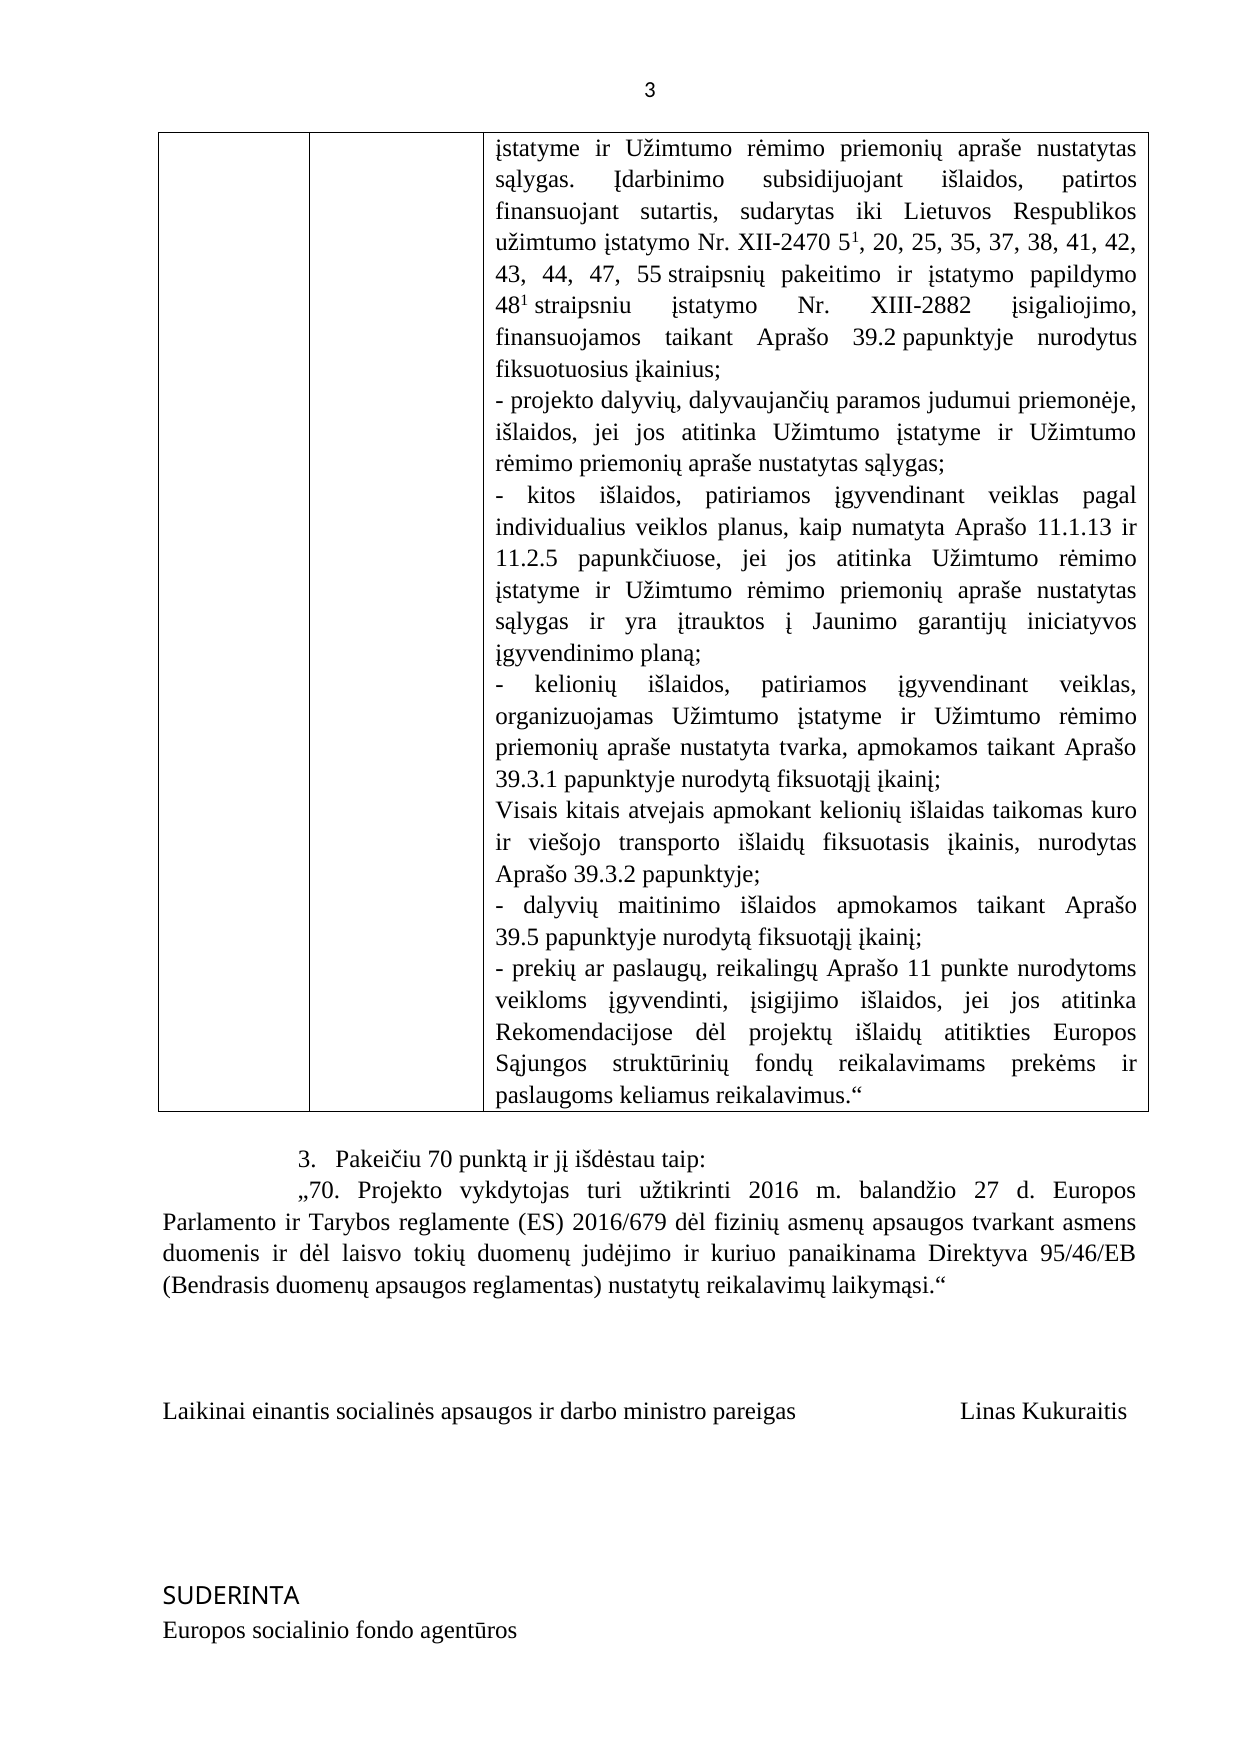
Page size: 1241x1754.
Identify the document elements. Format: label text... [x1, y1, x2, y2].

table_header [310, 133, 483, 1111]
text 3. Pakeičiu 70 punktą ir jį išdėstau taip: [298, 1144, 1137, 1173]
text Laikinai einantis socialinės apsaugos ir darbo ministro pareigas Linas Kukuraitis [162, 1396, 1137, 1425]
text „70. Projekto vykdytojas turi užtikrinti 2016 m. balandžio 27 d. Europos Parlamento ir Tarybos reglamente (ES) 2016/679 dėl fizinių asmenų apsaugos tvarkant asmens duomenis ir dėl laisvo tokių duomenų judėjimo ir kuriuo panaikinama Direktyva 95/46/EB (Bendrasis duomenų apsaugos reglamentas) nustatytų reikalavimų laikymąsi.“ [162, 1175, 1137, 1299]
table_header [159, 133, 309, 1111]
table_header įstatyme ir Užimtumo rėmimo priemonių apraše nustatytas sąlygas. Įdarbinimo subsidijuojant išlaidos, patirtos finansuojant sutartis, sudarytas iki Lietuvos Respublikos užimtumo įstatymo Nr. XII-2470 51, 20, 25, 35, 37, 38, 41, 42, 43, 44, 47, 55 straipsnių pakeitimo ir įstatymo papildymo 481 straipsniu įstatymo Nr. XIII-2882 įsigaliojimo, finansuojamos taikant Aprašo 39.2 papunktyje nurodytus fiksuotuosius įkainius; - projekto dalyvių, dalyvaujančių paramos judumui priemonėje, išlaidos, jei jos atitinka Užimtumo įstatyme ir Užimtumo rėmimo priemonių apraše nustatytas sąlygas; - kitos išlaidos, patiriamos įgyvendinant veiklas pagal individualius veiklos planus, kaip numatyta Aprašo 11.1.13 ir 11.2.5 papunkčiuose, jei jos atitinka Užimtumo rėmimo įstatyme ir Užimtumo rėmimo priemonių apraše nustatytas sąlygas ir yra įtrauktos į Jaunimo garantijų iniciatyvos įgyvendinimo planą; - kelionių išlaidos, patiriamos įgyvendinant veiklas, organizuojamas Užimtumo įstatyme ir Užimtumo rėmimo priemonių apraše nustatyta tvarka, apmokamos taikant Aprašo 39.3.1 papunktyje nurodytą fiksuotąjį įkainį; Visais kitais atvejais apmokant kelionių išlaidas taikomas kuro ir viešojo transporto išlaidų fiksuotasis įkainis, nurodytas Aprašo 39.3.2 papunktyje; - dalyvių maitinimo išlaidos apmokamos taikant Aprašo 39.5 papunktyje nurodytą fiksuotąjį įkainį; - prekių ar paslaugų, reikalingų Aprašo 11 punkte nurodytoms veikloms įgyvendinti, įsigijimo išlaidos, jei jos atitinka Rekomendacijose dėl projektų išlaidų atitikties Europos Sąjungos struktūrinių fondų reikalavimams prekėms ir paslaugoms keliamus reikalavimus.“ [484, 133, 1148, 1111]
text Europos socialinio fondo agentūros [162, 1615, 1137, 1644]
text SUDERINTA [162, 1577, 1137, 1612]
